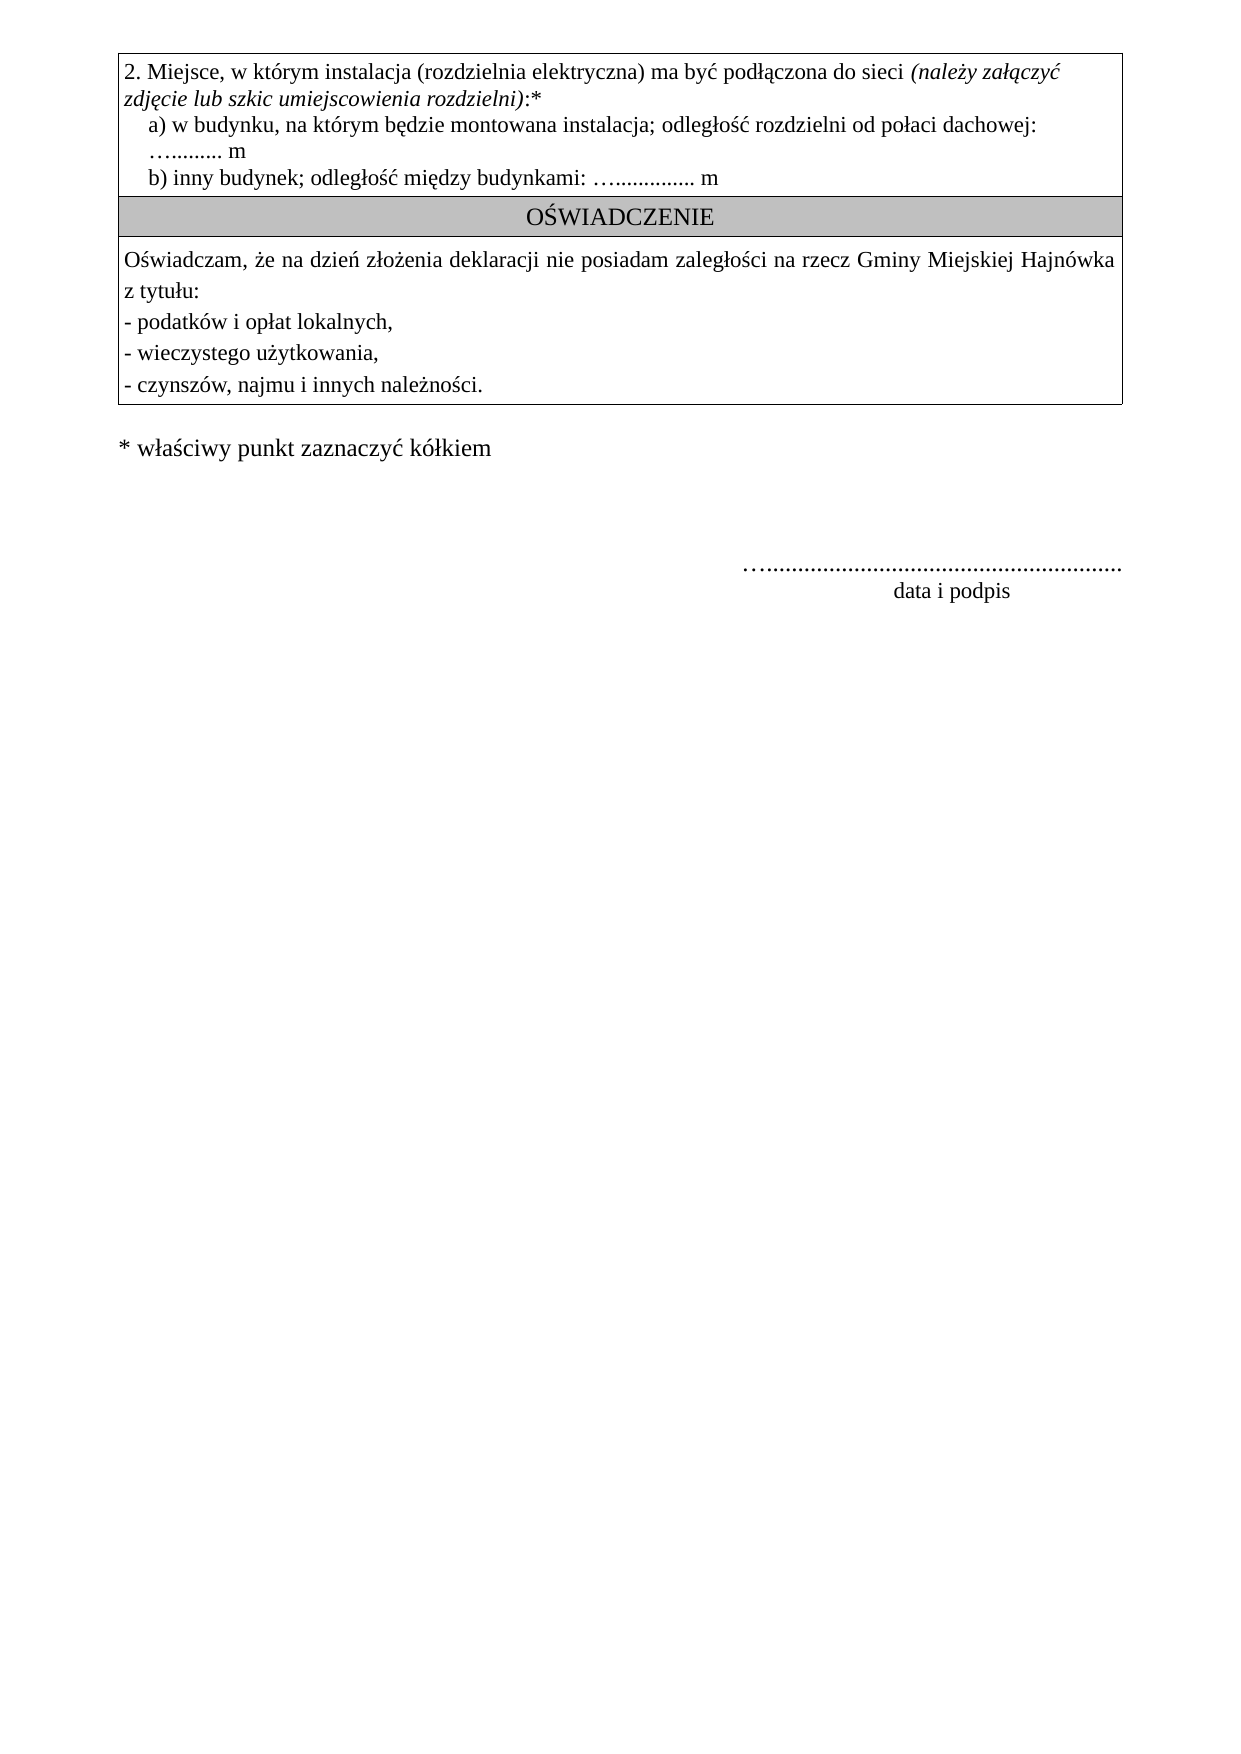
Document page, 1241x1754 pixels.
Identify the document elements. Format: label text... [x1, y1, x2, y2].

text * właściwy punkt zaznaczyć kółkiem [118, 433, 1122, 462]
text data i podpis [781, 577, 1122, 603]
table_cell Oświadczam, że na dzień złożenia deklaracji nie posiadam zaległości na rzecz Gminy Miejskiej Hajnówka z tytułu: - podatków i opłat lokalnych, - wieczystego użytkowania, - czynszów, najmu i innych należności. [119, 237, 1122, 404]
table_cell OŚWIADCZENIE [119, 197, 1122, 236]
table_cell 2. Miejsce, w którym instalacja (rozdzielnia elektryczna) ma być podłączona do sieci (należy załączyć zdjęcie lub szkic umiejscowienia rozdzielni):* a) w budynku, na którym będzie montowana instalacja; odległość rozdzielni od połaci dachowej: …......... m b) inny budynek; odległość między budynkami: ….............. m [119, 54, 1122, 196]
text …......................................................... [118, 548, 1122, 577]
